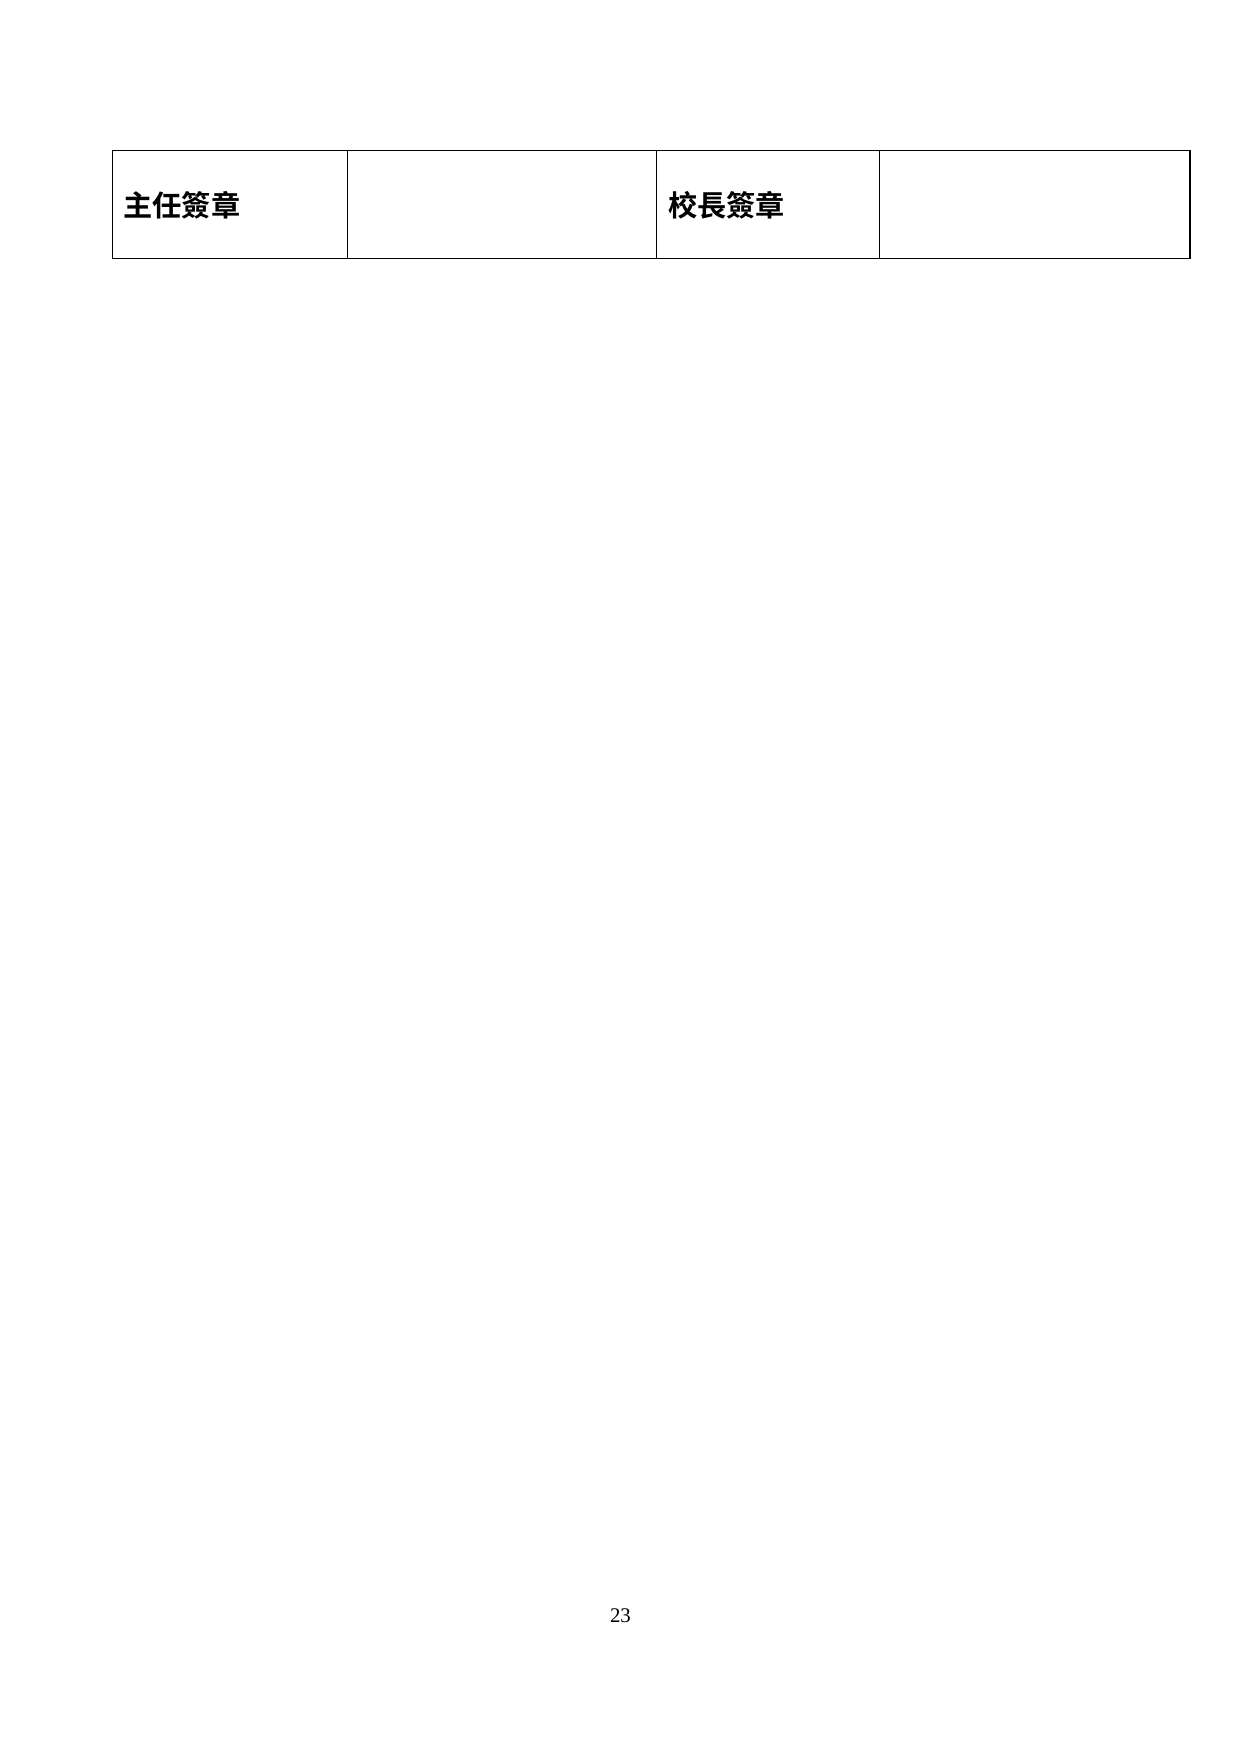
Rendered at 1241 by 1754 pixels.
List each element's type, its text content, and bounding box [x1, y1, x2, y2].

table_cell 主任簽章 [113, 151, 347, 258]
table_cell [348, 151, 656, 258]
table_cell 校長簽章 [657, 151, 879, 258]
table_cell [880, 151, 1189, 258]
